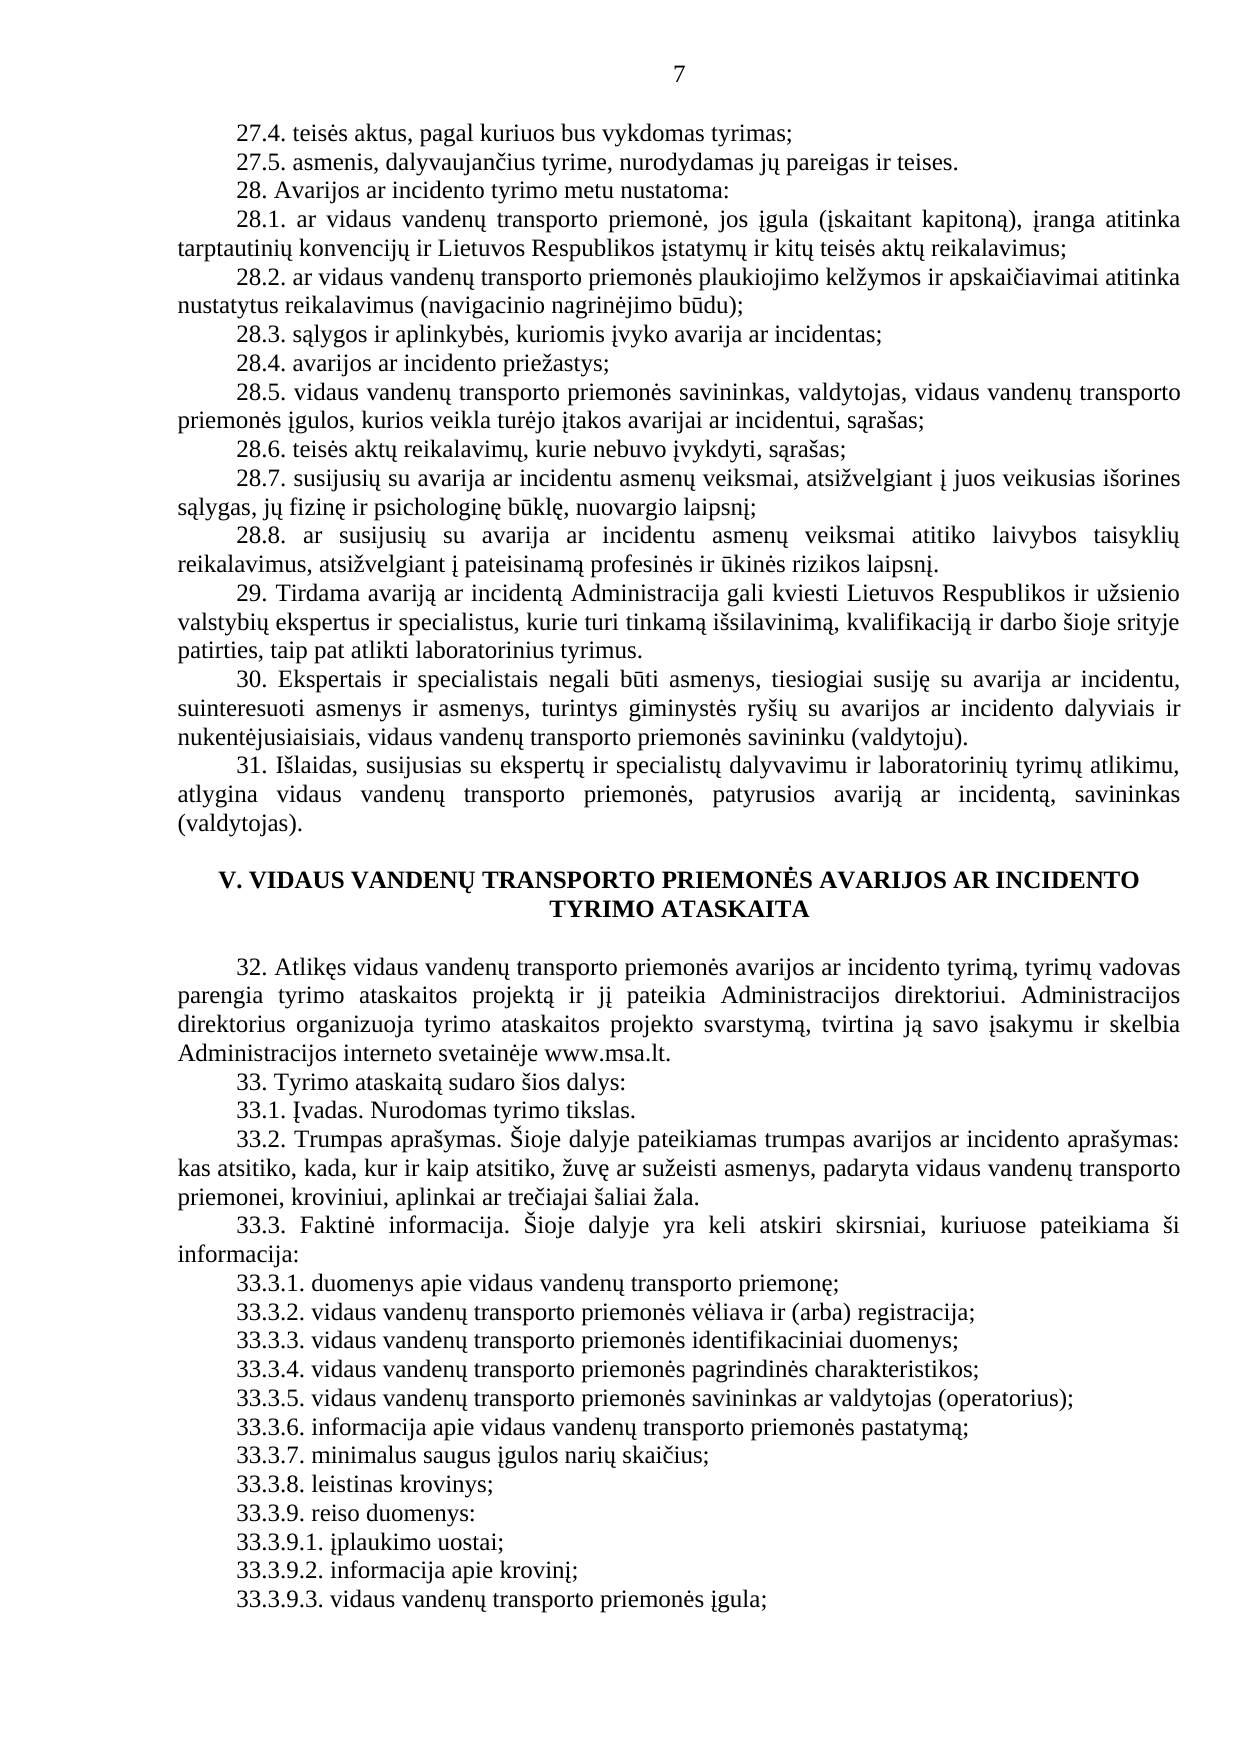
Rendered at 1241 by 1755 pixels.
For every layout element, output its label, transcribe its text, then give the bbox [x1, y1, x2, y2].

text V. VIDAUS VANDENŲ TRANSPORTO PRIEMONĖS AVARIJOS AR INCIDENTO TYRIMO ATASKAITA [177, 866, 1181, 923]
text 28.1. ar vidaus vandenų transporto priemonė, jos įgula (įskaitant kapitoną), įranga atitinka tarptautinių konvencijų ir Lietuvos Respublikos įstatymų ir kitų teisės aktų reikalavimus; [177, 204, 1181, 262]
text 31. Išlaidas, susijusias su ekspertų ir specialistų dalyvavimu ir laboratorinių tyrimų atlikimu, atlygina vidaus vandenų transporto priemonės, patyrusios avariją ar incidentą, savininkas (valdytojas). [177, 751, 1181, 837]
text 28. Avarijos ar incidento tyrimo metu nustatoma: [177, 176, 1181, 204]
text 33. Tyrimo ataskaitą sudaro šios dalys: [177, 1067, 1181, 1096]
text 32. Atlikęs vidaus vandenų transporto priemonės avarijos ar incidento tyrimą, tyrimų vadovas parengia tyrimo ataskaitos projektą ir jį pateikia Administracijos direktoriui. Administracijos direktorius organizuoja tyrimo ataskaitos projekto svarstymą, tvirtina ją savo įsakymu ir skelbia Administracijos interneto svetainėje www.msa.lt. [177, 952, 1181, 1067]
text 33.3.7. minimalus saugus įgulos narių skaičius; [177, 1441, 1181, 1469]
text 33.3.8. leistinas krovinys; [177, 1469, 1181, 1498]
text 33.3.3. vidaus vandenų transporto priemonės identifikaciniai duomenys; [177, 1326, 1181, 1354]
text 33.3.1. duomenys apie vidaus vandenų transporto priemonę; [177, 1268, 1181, 1297]
text 30. Ekspertais ir specialistais negali būti asmenys, tiesiogiai susiję su avarija ar incidentu, suinteresuoti asmenys ir asmenys, turintys giminystės ryšių su avarijos ar incidento dalyviais ir nukentėjusiaisiais, vidaus vandenų transporto priemonės savininku (valdytoju). [177, 664, 1181, 751]
text 33.3. Faktinė informacija. Šioje dalyje yra keli atskiri skirsniai, kuriuose pateikiama ši informacija: [177, 1211, 1181, 1268]
text 33.3.5. vidaus vandenų transporto priemonės savininkas ar valdytojas (operatorius); [177, 1383, 1181, 1412]
text 33.3.2. vidaus vandenų transporto priemonės vėliava ir (arba) registracija; [177, 1297, 1181, 1326]
text 33.3.9. reiso duomenys: [177, 1498, 1181, 1527]
text 33.3.9.2. informacija apie krovinį; [177, 1556, 1181, 1584]
text 28.7. susijusių su avarija ar incidentu asmenų veiksmai, atsižvelgiant į juos veikusias išorines sąlygas, jų fizinę ir psichologinę būklę, nuovargio laipsnį; [177, 463, 1181, 521]
text 27.4. teisės aktus, pagal kuriuos bus vykdomas tyrimas; [177, 118, 1181, 147]
text 28.6. teisės aktų reikalavimų, kurie nebuvo įvykdyti, sąrašas; [177, 434, 1181, 463]
text 33.3.9.3. vidaus vandenų transporto priemonės įgula; [177, 1584, 1181, 1613]
text 33.3.9.1. įplaukimo uostai; [177, 1527, 1181, 1556]
text 28.8. ar susijusių su avarija ar incidentu asmenų veiksmai atitiko laivybos taisyklių reikalavimus, atsižvelgiant į pateisinamą profesinės ir ūkinės rizikos laipsnį. [177, 521, 1181, 578]
text 28.5. vidaus vandenų transporto priemonės savininkas, valdytojas, vidaus vandenų transporto priemonės įgulos, kurios veikla turėjo įtakos avarijai ar incidentui, sąrašas; [177, 377, 1181, 434]
text 28.2. ar vidaus vandenų transporto priemonės plaukiojimo kelžymos ir apskaičiavimai atitinka nustatytus reikalavimus (navigacinio nagrinėjimo būdu); [177, 262, 1181, 319]
text 28.3. sąlygos ir aplinkybės, kuriomis įvyko avarija ar incidentas; [177, 319, 1181, 348]
text 28.4. avarijos ar incidento priežastys; [177, 348, 1181, 377]
text 27.5. asmenis, dalyvaujančius tyrime, nurodydamas jų pareigas ir teises. [177, 147, 1181, 176]
text 29. Tirdama avariją ar incidentą Administracija gali kviesti Lietuvos Respublikos ir užsienio valstybių ekspertus ir specialistus, kurie turi tinkamą išsilavinimą, kvalifikaciją ir darbo šioje srityje patirties, taip pat atlikti laboratorinius tyrimus. [177, 578, 1181, 664]
text 33.2. Trumpas aprašymas. Šioje dalyje pateikiamas trumpas avarijos ar incidento aprašymas: kas atsitiko, kada, kur ir kaip atsitiko, žuvę ar sužeisti asmenys, padaryta vidaus vandenų transporto priemonei, kroviniui, aplinkai ar trečiajai šaliai žala. [177, 1124, 1181, 1211]
text 33.1. Įvadas. Nurodomas tyrimo tikslas. [177, 1096, 1181, 1124]
text 33.3.4. vidaus vandenų transporto priemonės pagrindinės charakteristikos; [177, 1354, 1181, 1383]
text 33.3.6. informacija apie vidaus vandenų transporto priemonės pastatymą; [177, 1412, 1181, 1441]
